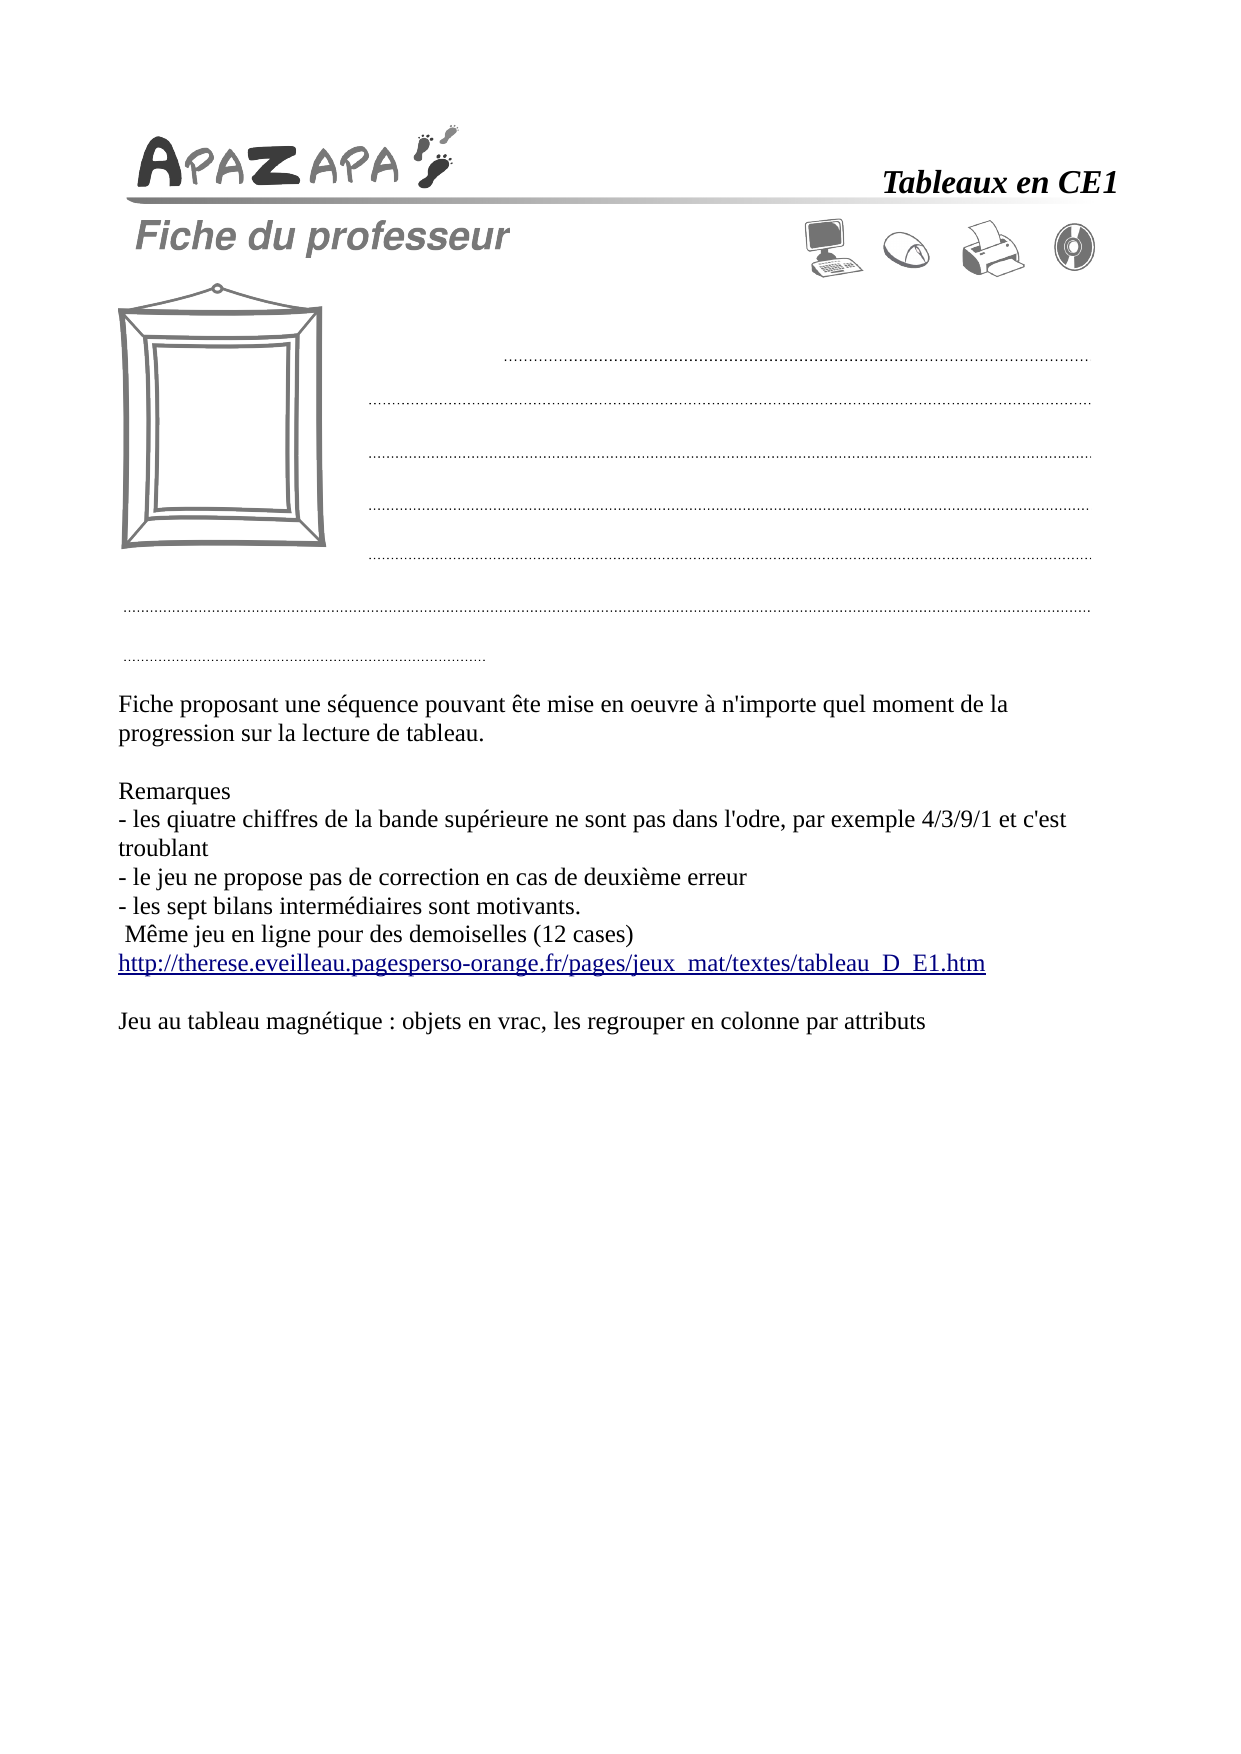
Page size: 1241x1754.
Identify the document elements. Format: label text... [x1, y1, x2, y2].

text http://therese.eveilleau.pagesperso-orange.fr/pages/jeux_mat/textes/tableau_D_E1.htm [118, 948, 1122, 977]
text Même jeu en ligne pour des demoiselles (12 cases) [118, 919, 1122, 948]
picture [118, 118, 1123, 661]
text Remarques [118, 776, 1122, 804]
text Fiche proposant une séquence pouvant ête mise en oeuvre à n'importe quel moment de la progression sur la lecture de tableau. [118, 689, 1122, 747]
text - le jeu ne propose pas de correction en cas de deuxième erreur [118, 862, 1122, 891]
text - les sept bilans intermédiaires sont motivants. [118, 891, 1122, 919]
text - les qiuatre chiffres de la bande supérieure ne sont pas dans l'odre, par exemple 4/3/9/1 et c'est troublant [118, 804, 1122, 862]
text Jeu au tableau magnétique : objets en vrac, les regrouper en colonne par attributs [118, 1006, 1122, 1034]
